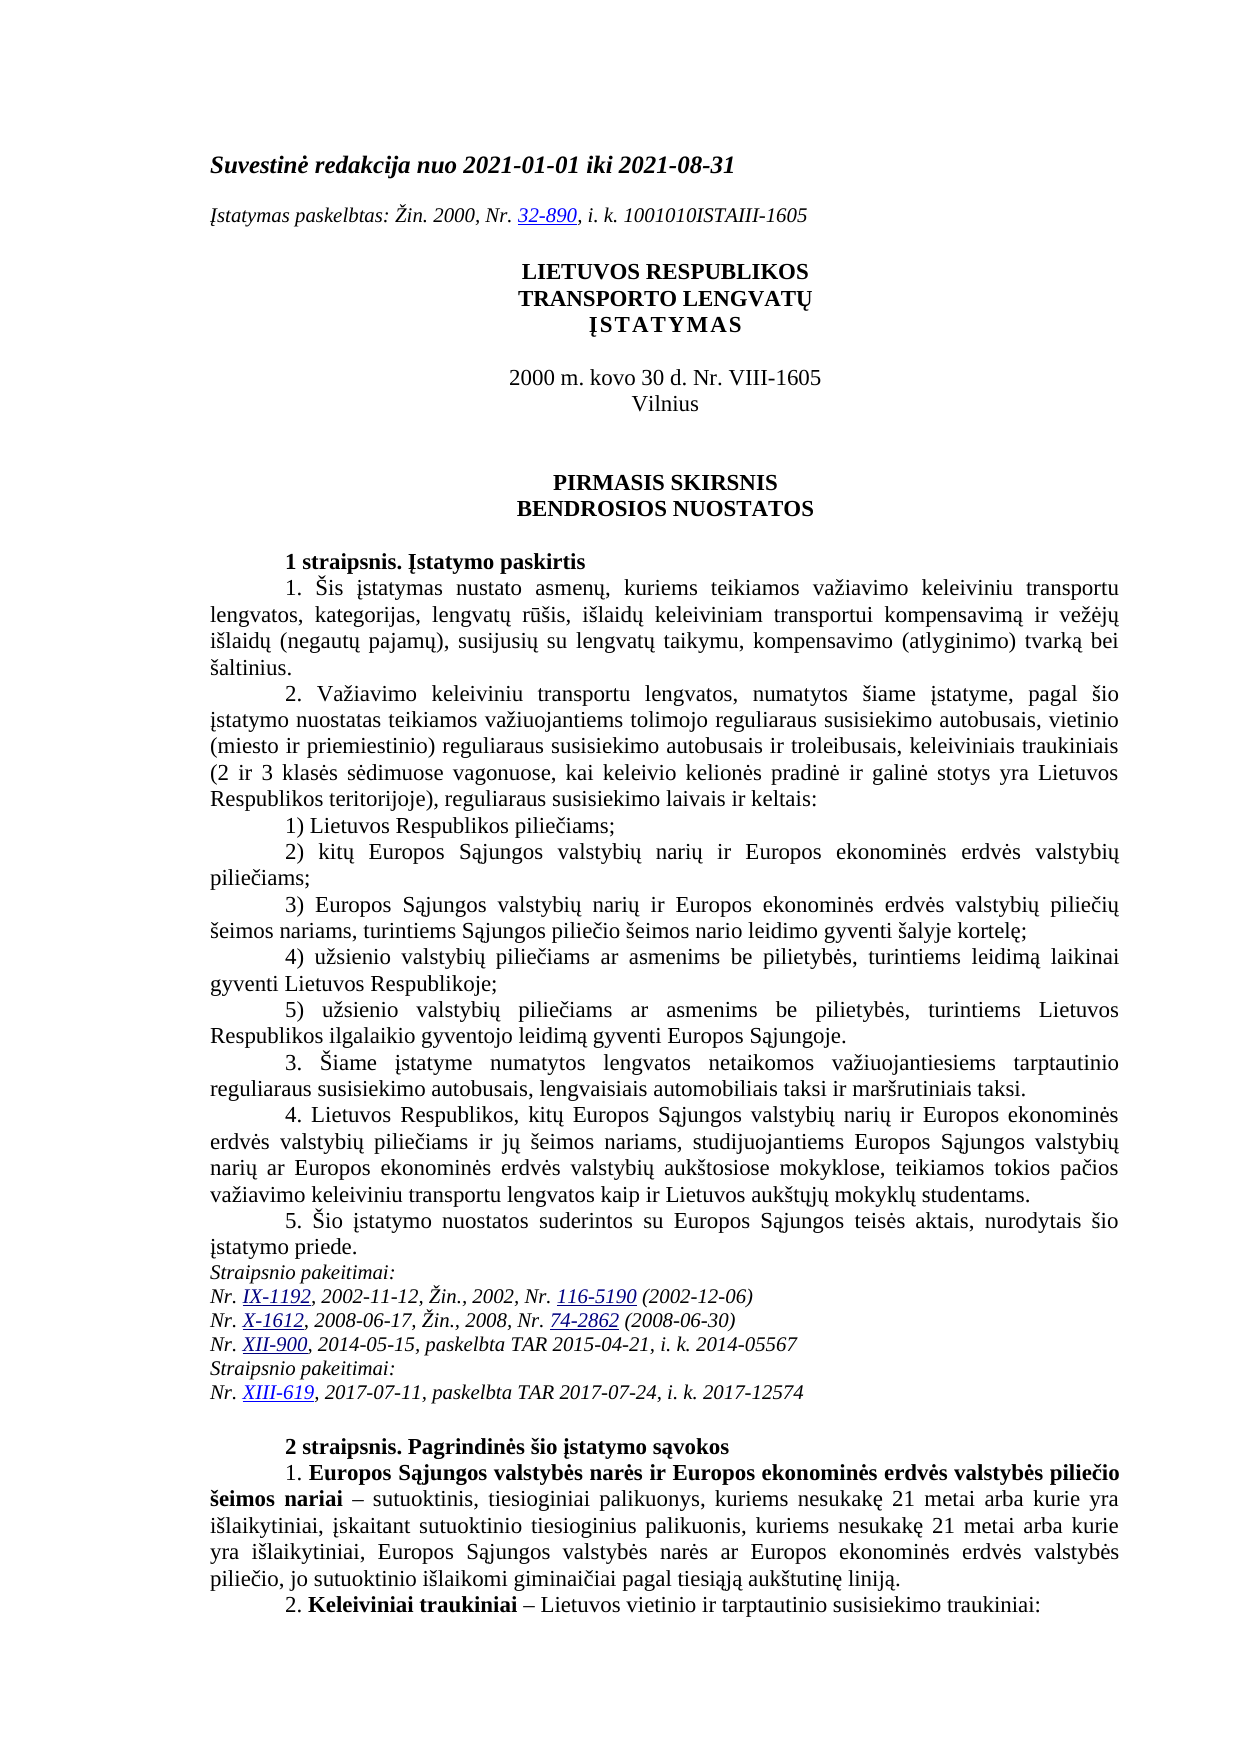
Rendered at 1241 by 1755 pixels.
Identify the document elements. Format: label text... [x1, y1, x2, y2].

text 1) Lietuvos Respublikos piliečiams; [210, 812, 1120, 838]
text Nr. X-1612, 2008-06-17, Žin., 2008, Nr. 74-2862 (2008-06-30) [210, 1308, 1120, 1332]
text 2) kitų Europos Sąjungos valstybių narių ir Europos ekonominės erdvės valstybių piliečiams; [210, 838, 1120, 891]
text 3) Europos Sąjungos valstybių narių ir Europos ekonominės erdvės valstybių piliečių šeimos nariams, turintiems Sąjungos piliečio šeimos nario leidimo gyventi šalyje kortelę; [210, 891, 1120, 943]
text 4) užsienio valstybių piliečiams ar asmenims be pilietybės, turintiems leidimą laikinai gyventi Lietuvos Respublikoje; [210, 943, 1120, 996]
text 5) užsienio valstybių piliečiams ar asmenims be pilietybės, turintiems Lietuvos Respublikos ilgalaikio gyventojo leidimą gyventi Europos Sąjungoje. [210, 996, 1120, 1049]
text 2. Važiavimo keleiviniu transportu lengvatos, numatytos šiame įstatyme, pagal šio įstatymo nuostatas teikiamos važiuojantiems tolimojo reguliaraus susisiekimo autobusais, vietinio (miesto ir priemiestinio) reguliaraus susisiekimo autobusais ir troleibusais, keleiviniais traukiniais (2 ir 3 klasės sėdimuose vagonuose, kai keleivio kelionės pradinė ir galinė stotys yra Lietuvos Respublikos teritorijoje), reguliaraus susisiekimo laivais ir keltais: [210, 680, 1120, 812]
text 2 straipsnis. Pagrindinės šio įstatymo sąvokos [210, 1433, 1120, 1459]
text Suvestinė redakcija nuo 2021-01-01 iki 2021-08-31 [210, 150, 1120, 179]
text Straipsnio pakeitimai: [210, 1356, 1120, 1380]
text LIETUVOS RESPUBLIKOS TRANSPORTO LENGVATŲ ĮSTATYMAS [210, 258, 1120, 337]
text Nr. XII-900, 2014-05-15, paskelbta TAR 2015-04-21, i. k. 2014-05567 [210, 1332, 1120, 1356]
text 1 straipsnis. Įstatymo paskirtis [210, 548, 1120, 574]
text Įstatymas paskelbtas: Žin. 2000, Nr. 32-890, i. k. 1001010ISTAIII-1605 [210, 203, 1120, 227]
text 2000 m. kovo 30 d. Nr. VIII-1605 Vilnius [210, 364, 1120, 416]
text 2. Keleiviniai traukiniai – Lietuvos vietinio ir tarptautinio susisiekimo traukiniai: [210, 1591, 1120, 1617]
text 5. Šio įstatymo nuostatos suderintos su Europos Sąjungos teisės aktais, nurodytais šio įstatymo priede. [210, 1207, 1120, 1260]
text Nr. XIII-619, 2017-07-11, paskelbta TAR 2017-07-24, i. k. 2017-12574 [210, 1380, 1120, 1404]
text 1. Šis įstatymas nustato asmenų, kuriems teikiamos važiavimo keleiviniu transportu lengvatos, kategorijas, lengvatų rūšis, išlaidų keleiviniam transportui kompensavimą ir vežėjų išlaidų (negautų pajamų), susijusių su lengvatų taikymu, kompensavimo (atlyginimo) tvarką bei šaltinius. [210, 574, 1120, 680]
text 3. Šiame įstatyme numatytos lengvatos netaikomos važiuojantiesiems tarptautinio reguliaraus susisiekimo autobusais, lengvaisiais automobiliais taksi ir maršrutiniais taksi. [210, 1049, 1120, 1102]
subtitle BENDROSIOS NUOSTATOS [210, 495, 1120, 522]
text 1. Europos Sąjungos valstybės narės ir Europos ekonominės erdvės valstybės piliečio šeimos nariai – sutuoktinis, tiesioginiai palikuonys, kuriems nesukakę 21 metai arba kurie yra išlaikytiniai, įskaitant sutuoktinio tiesioginius palikuonis, kuriems nesukakę 21 metai arba kurie yra išlaikytiniai, Europos Sąjungos valstybės narės ar Europos ekonominės erdvės valstybės piliečio, jo sutuoktinio išlaikomi giminaičiai pagal tiesiąją aukštutinę liniją. [210, 1459, 1120, 1591]
text 4. Lietuvos Respublikos, kitų Europos Sąjungos valstybių narių ir Europos ekonominės erdvės valstybių piliečiams ir jų šeimos nariams, studijuojantiems Europos Sąjungos valstybių narių ar Europos ekonominės erdvės valstybių aukštosiose mokyklose, teikiamos tokios pačios važiavimo keleiviniu transportu lengvatos kaip ir Lietuvos aukštųjų mokyklų studentams. [210, 1102, 1120, 1207]
text Straipsnio pakeitimai: [210, 1260, 1120, 1284]
text Nr. IX-1192, 2002-11-12, Žin., 2002, Nr. 116-5190 (2002-12-06) [210, 1284, 1120, 1308]
subtitle PIRMASIS SKIRSNIS [210, 469, 1120, 495]
